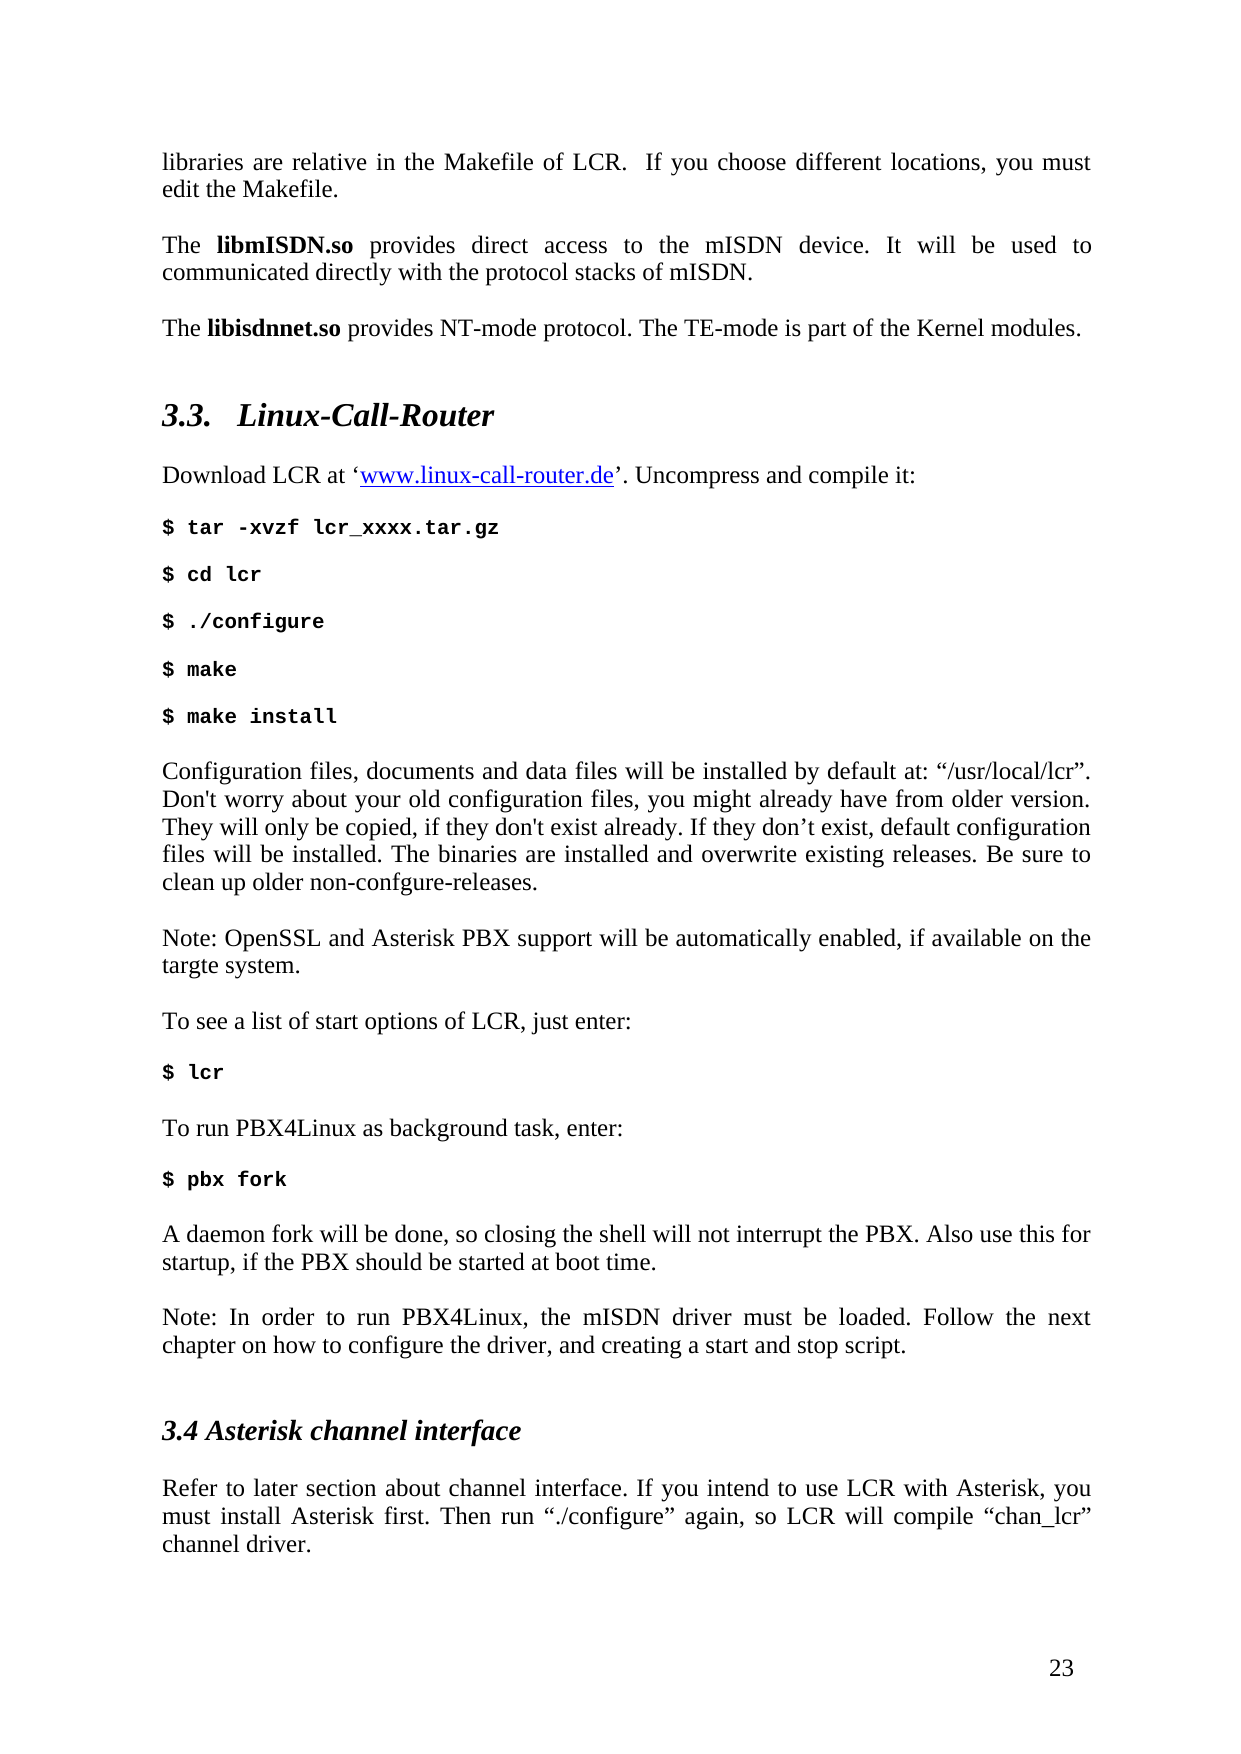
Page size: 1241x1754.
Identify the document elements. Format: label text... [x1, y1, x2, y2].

text To see a list of start options of LCR, just enter: [162, 1007, 1092, 1034]
text A daemon fork will be done, so closing the shell will not interrupt the PBX. Also use this for startup, if the PBX should be started at boot time. [162, 1220, 1092, 1276]
text libraries are relative in the Makefile of LCR. If you choose different locations, you must edit the Makefile. [162, 148, 1092, 203]
text The libmISDN.so provides direct access to the mISDN device. It will be used to communicated directly with the protocol stacks of mISDN. [162, 231, 1092, 286]
text The libisdnnet.so provides NT-mode protocol. The TE-mode is part of the Kernel modules. [162, 314, 1092, 342]
text $ lcr [162, 1062, 1092, 1086]
text Note: OpenSSL and Asterisk PBX support will be automatically enabled, if available on the targte system. [162, 924, 1092, 979]
text $ tar -xvzf lcr_xxxx.tar.gz [162, 517, 1092, 541]
text 3.4 Asterisk channel interface [162, 1414, 1092, 1447]
text $ cd lcr [162, 564, 1092, 588]
text $ make [162, 659, 1092, 682]
text $ pbx fork [162, 1169, 1092, 1193]
text 3.3. Linux-Call-Router [162, 397, 1092, 434]
text $ ./configure [162, 612, 1092, 635]
text Refer to later section about channel interface. If you intend to use LCR with Asterisk, you must install Asterisk first. Then run “./configure” again, so LCR will compile “chan_lcr” channel driver. [162, 1474, 1092, 1557]
text To run PBX4Linux as background task, enter: [162, 1114, 1092, 1141]
text $ make install [162, 706, 1092, 730]
text Note: In order to run PBX4Linux, the mISDN driver must be loaded. Follow the next chapter on how to configure the driver, and creating a start and stop script. [162, 1303, 1092, 1359]
text Configuration files, documents and data files will be installed by default at: “/usr/local/lcr”. Don't worry about your old configuration files, you might already have from older version. They will only be copied, if they don't exist already. If they don’t exist, default configuration files will be installed. The binaries are installed and overwrite existing releases. Be sure to clean up older non-confgure-releases. [162, 757, 1092, 896]
text Download LCR at ‘www.linux-call-router.de’. Uncompress and compile it: [162, 462, 1092, 489]
